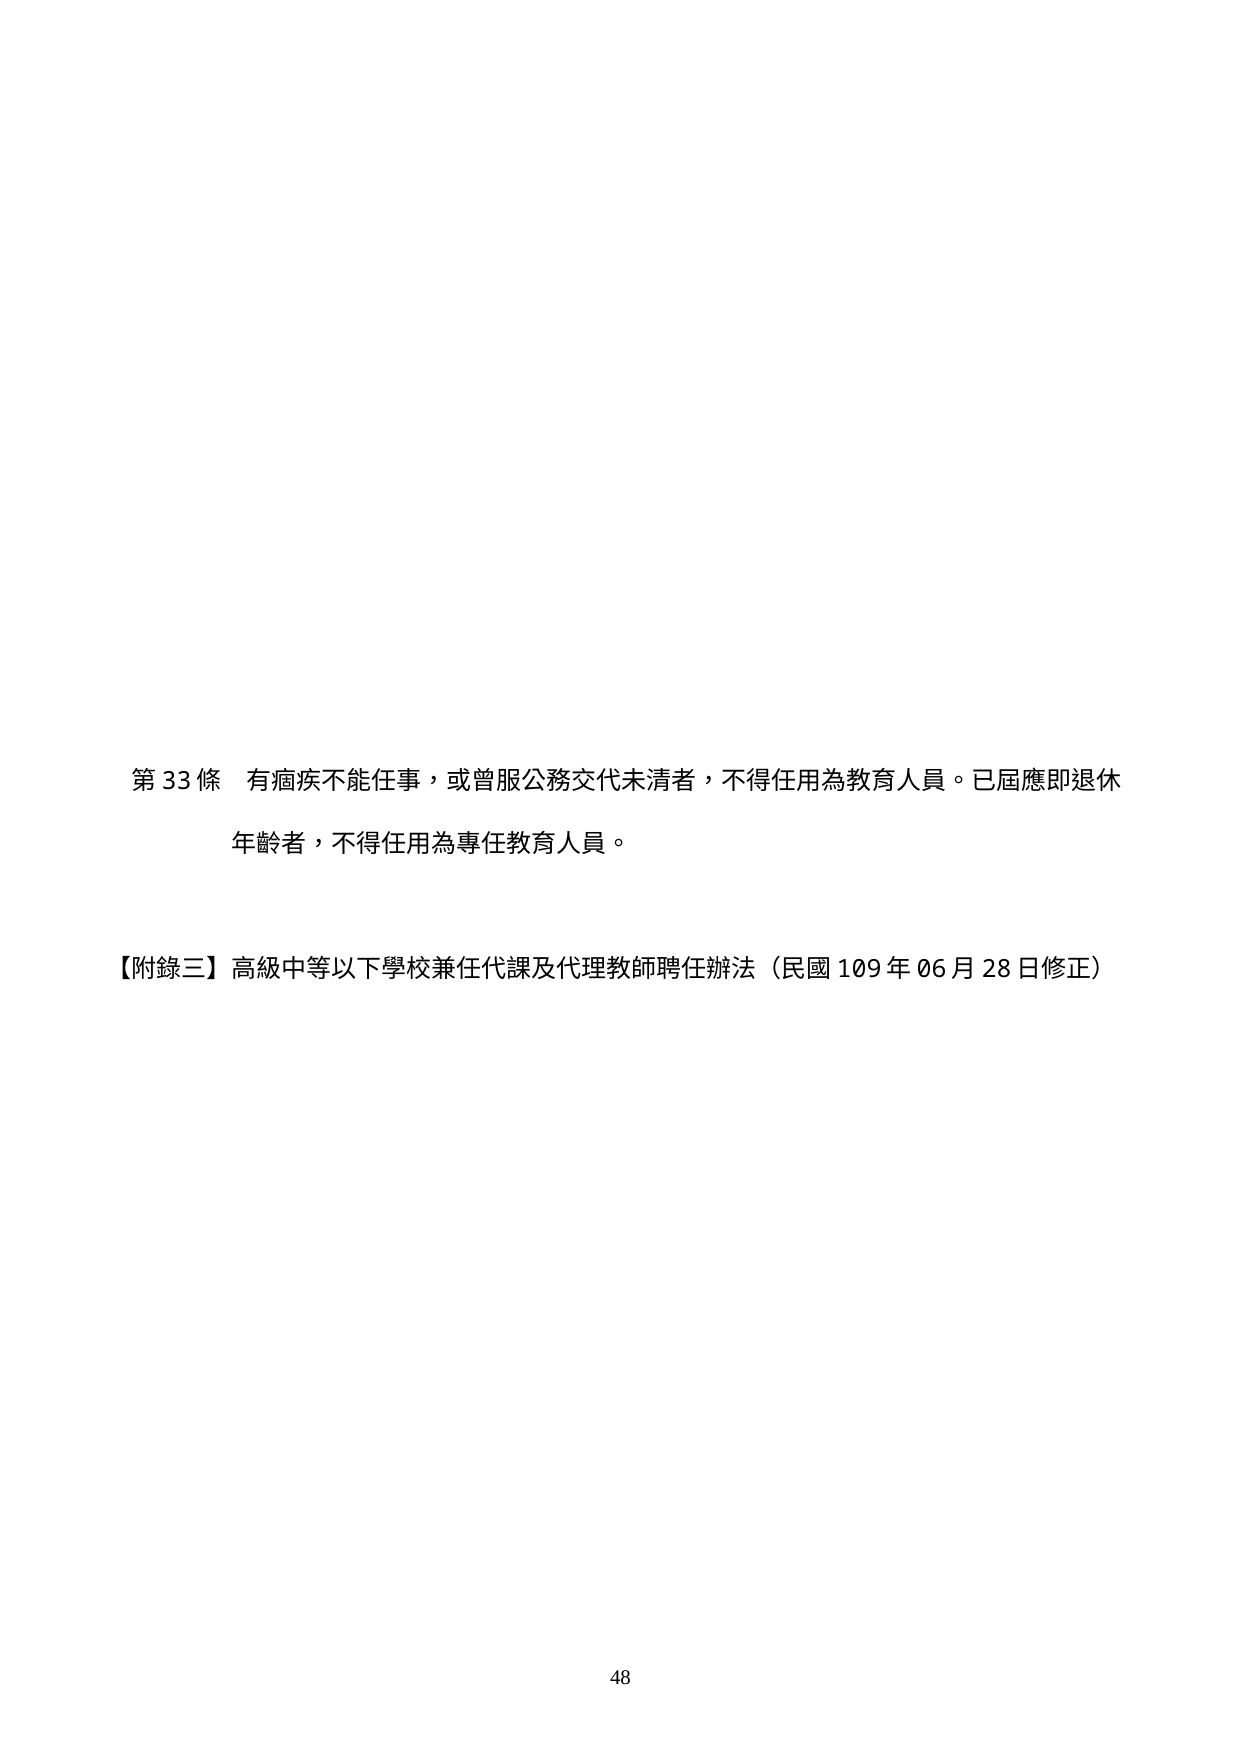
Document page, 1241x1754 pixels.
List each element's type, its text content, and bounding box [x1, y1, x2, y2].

text 第33條 有痼疾不能任事，或曾服公務交代未清者，不得任用為教育人員。已屆應即退休年齡者，不得任用為專任教育人員。 [131, 737, 1134, 862]
text 【附錄三】高級中等以下學校兼任代課及代理教師聘任辦法（民國109年06月28日修正） [106, 925, 1134, 987]
